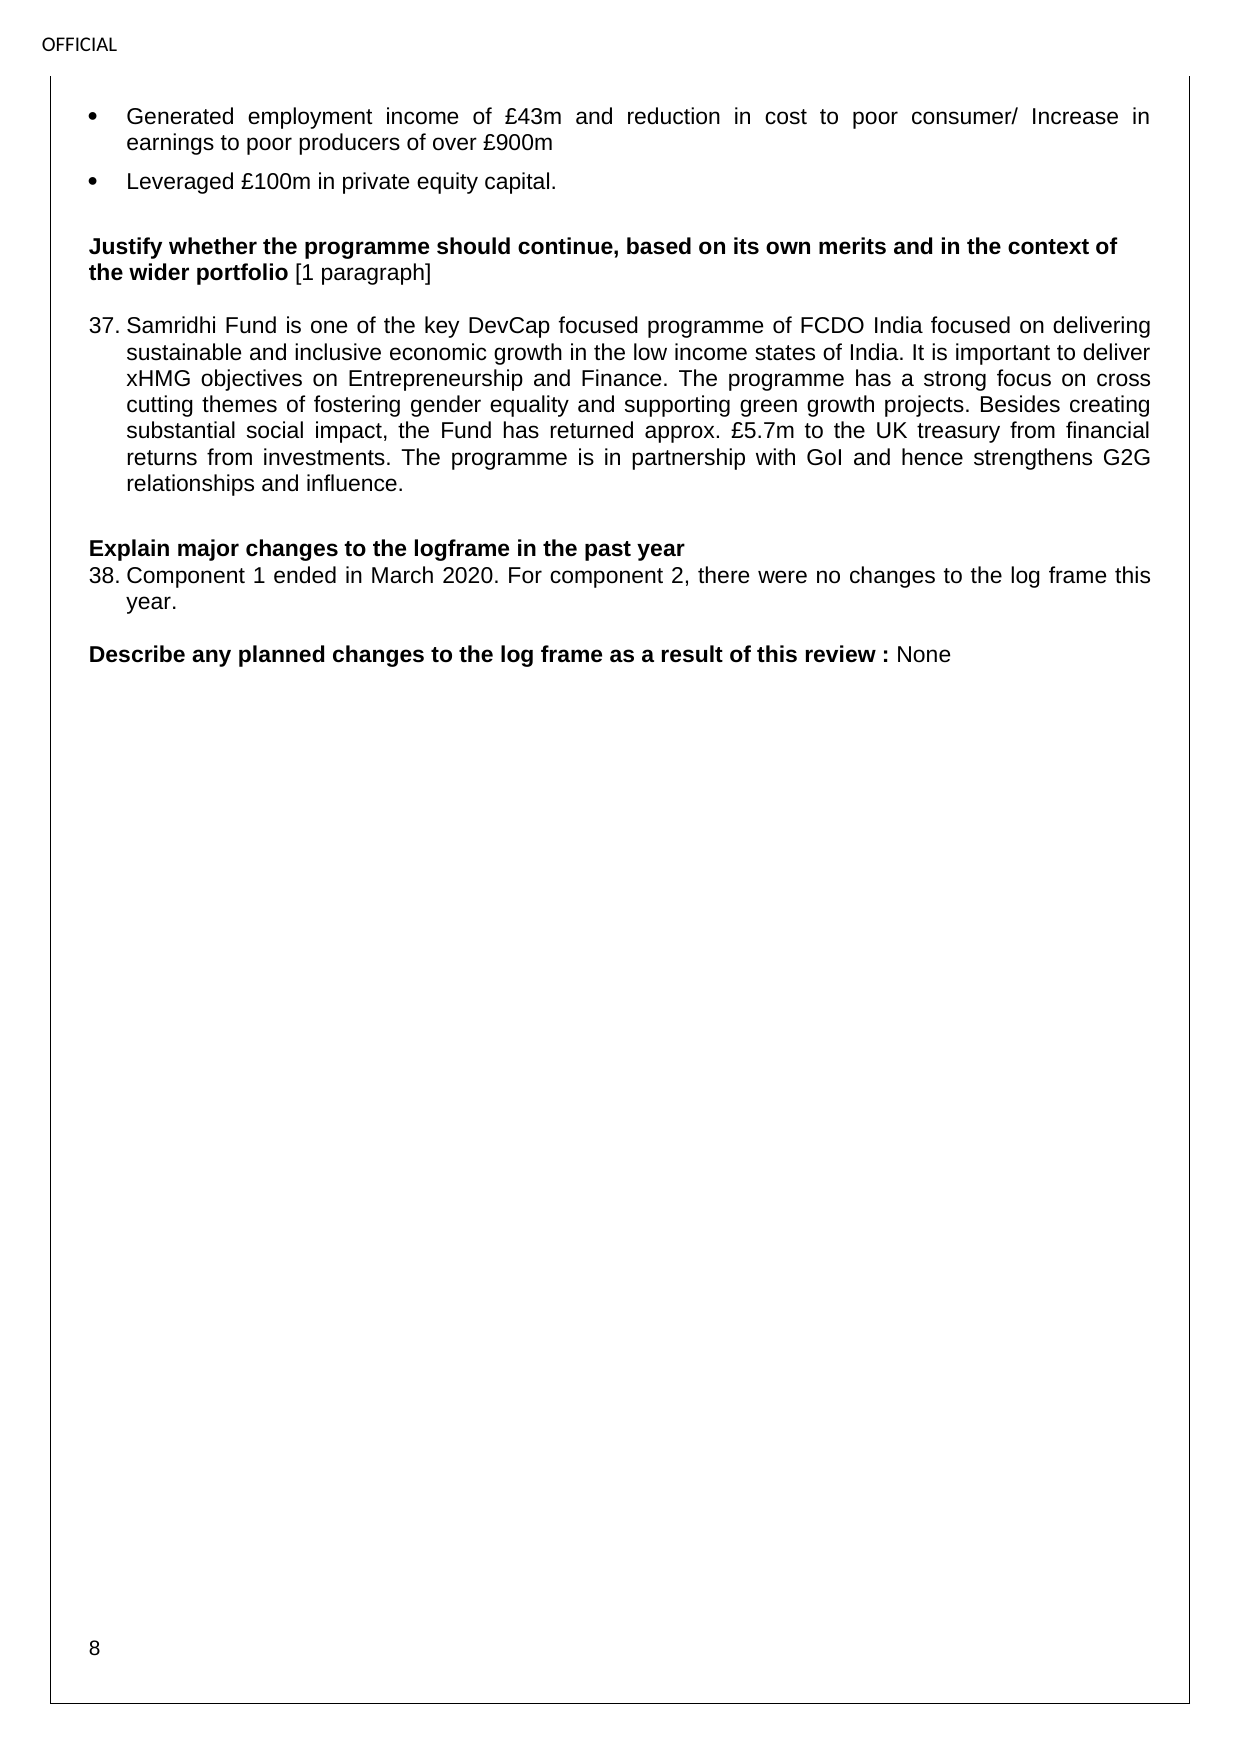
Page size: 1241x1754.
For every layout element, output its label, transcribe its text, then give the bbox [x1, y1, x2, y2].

text Justify whether the programme should continue, based on its own merits and in the context of the wider portfolio [1 paragraph] [89, 233, 1152, 286]
list Leveraged £100m in private equity capital. [89, 168, 1152, 194]
text Describe any planned changes to the log frame as a result of this review : None [89, 641, 1152, 667]
list Generated employment income of £43m and reduction in cost to poor consumer/ Increase in earnings to poor producers of over £900m [89, 103, 1152, 155]
text Explain major changes to the logframe in the past year [89, 535, 1152, 562]
list Component 1 ended in March 2020. For component 2, there were no changes to the log frame this year. [89, 562, 1152, 614]
list Samridhi Fund is one of the key DevCap focused programme of FCDO India focused on delivering sustainable and inclusive economic growth in the low income states of India. It is important to deliver xHMG objectives on Entrepreneurship and Finance. The programme has a strong focus on cross cutting themes of fostering gender equality and supporting green growth projects. Besides creating substantial social impact, the Fund has returned approx. £5.7m to the UK treasury from financial returns from investments. The programme is in partnership with GoI and hence strengthens G2G relationships and influence. [89, 312, 1152, 497]
